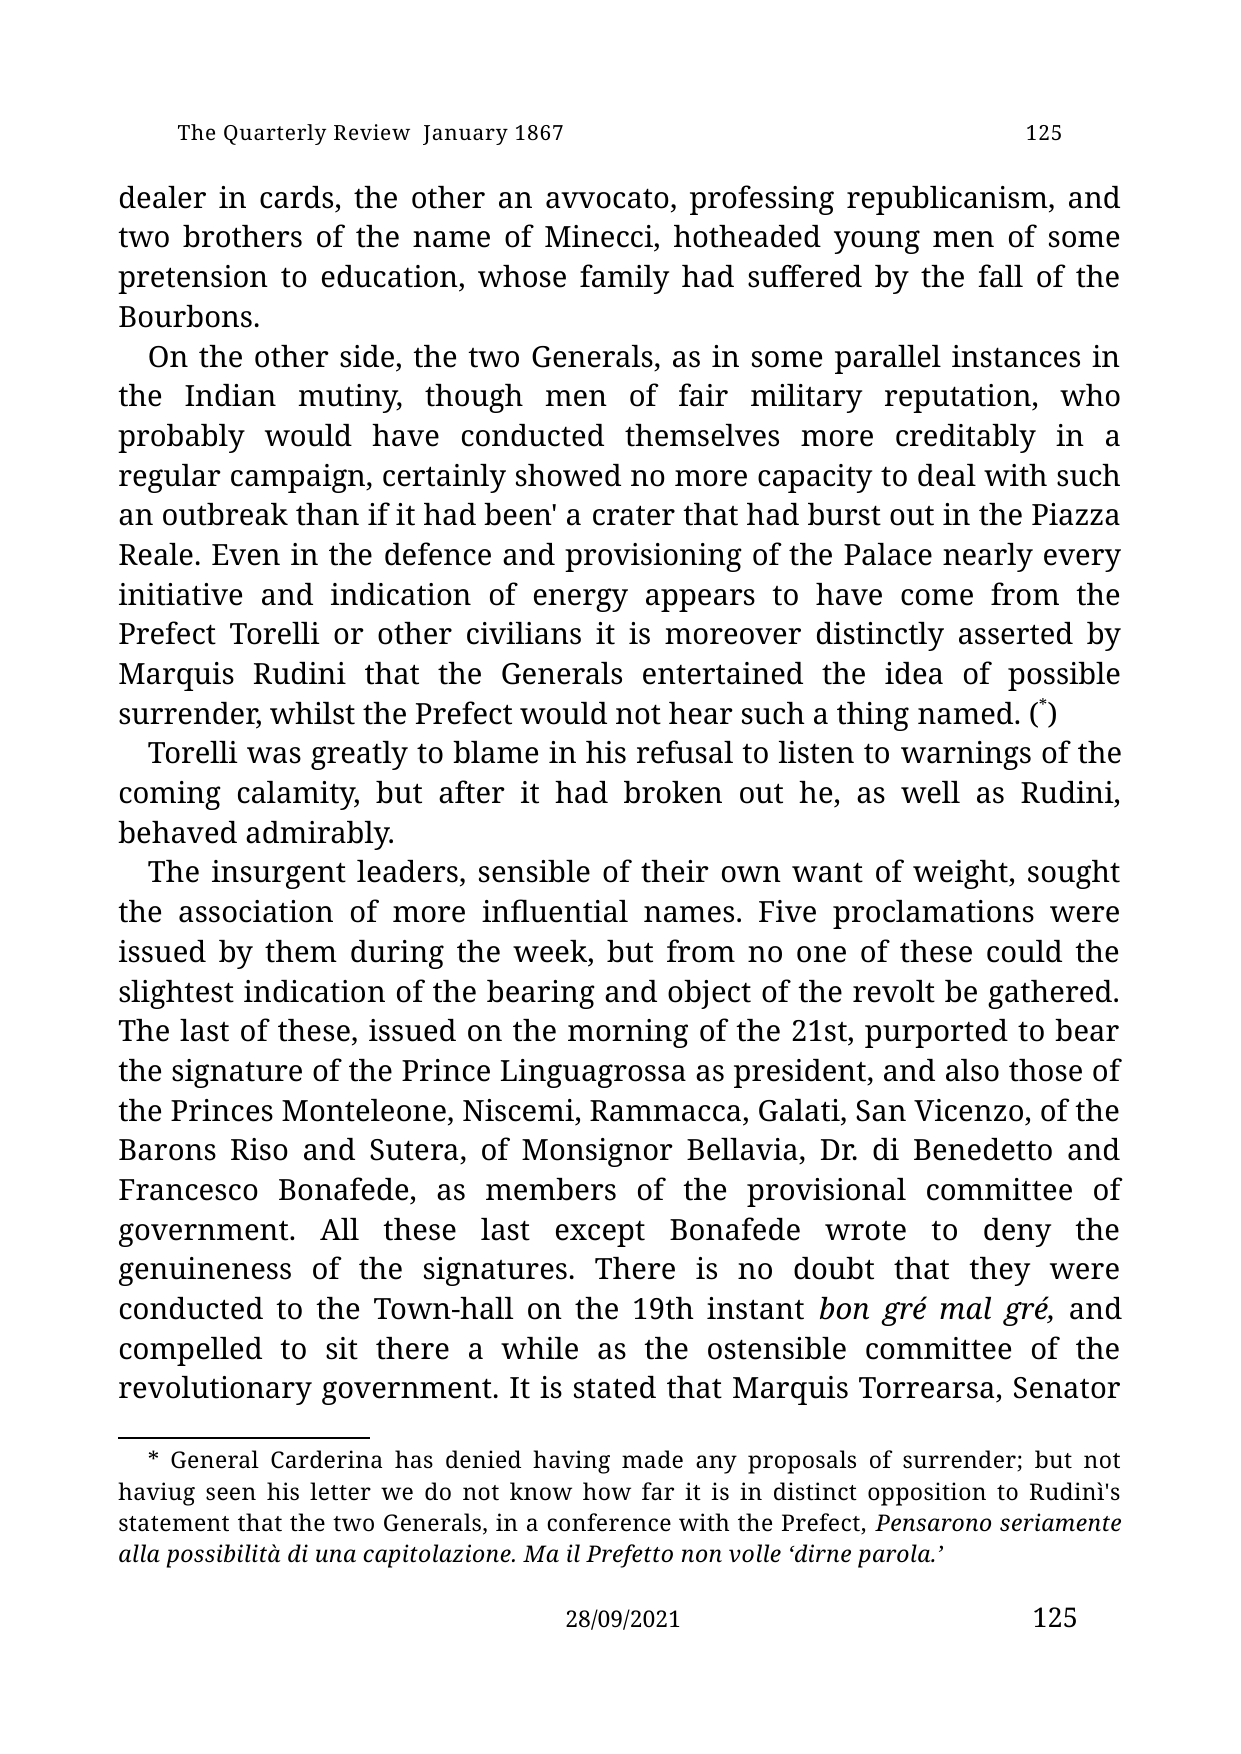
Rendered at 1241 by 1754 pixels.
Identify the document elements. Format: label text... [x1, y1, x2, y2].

text The insurgent leaders, sensible of their own want of weight, sought the association of more influential names. Five proclamations were issued by them during the week, but from no one of these could the slightest indication of the bearing and object of the revolt be gathered. The last of these, issued on the morning of the 21st, purported to bear the signature of the Prince Linguagrossa as president, and also those of the Princes Monteleone, Niscemi, Rammacca, Galati, San Vicenzo, of the Barons Riso and Sutera, of Monsignor Bellavia, Dr. di Benedetto and Francesco Bonafede, as members of the provisional committee of government. All these last except Bonafede wrote to deny the genuineness of the signatures. There is no doubt that they were conducted to the Town-hall on the 19th instant bon gré mal gré, and compelled to sit there a while as the ostensible committee of the revolutionary government. It is stated that Marquis Torrearsa, Senator [118, 852, 1122, 1407]
text On the other side, the two Generals, as in some parallel instances in the Indian mutiny, though men of fair military reputation, who probably would have conducted themselves more creditably in a regular campaign, certainly showed no more capacity to deal with such an outbreak than if it had been' a crater that had burst out in the Piazza Reale. Even in the defence and provisioning of the Palace nearly every initiative and indication of energy appears to have come from the Prefect Torelli or other civilians it is moreover distinctly asserted by Marquis Rudini that the Generals entertained the idea of possible surrender, whilst the Prefect would not hear such a thing named. () [118, 336, 1122, 733]
text dealer in cards, the other an avvocato, professing republicanism, and two brothers of the name of Minecci, hotheaded young men of some pretension to education, whose family had suffered by the fall of the Bourbons. [118, 177, 1122, 336]
text Torelli was greatly to blame in his refusal to listen to warnings of the coming calamity, but after it had broken out he, as well as Rudini, behaved admirably. [118, 733, 1122, 852]
text General Carderina has denied having made any proposals of surrender; but not haviug seen his letter we do not know how far it is in distinct opposition to Rudinì's statement that the two Generals, in a conference with the Prefect, Pensarono seriamente alla possibilità di una capitolazione. Ma il Prefetto non volle ‘dirne parola.’ [118, 1444, 1122, 1569]
